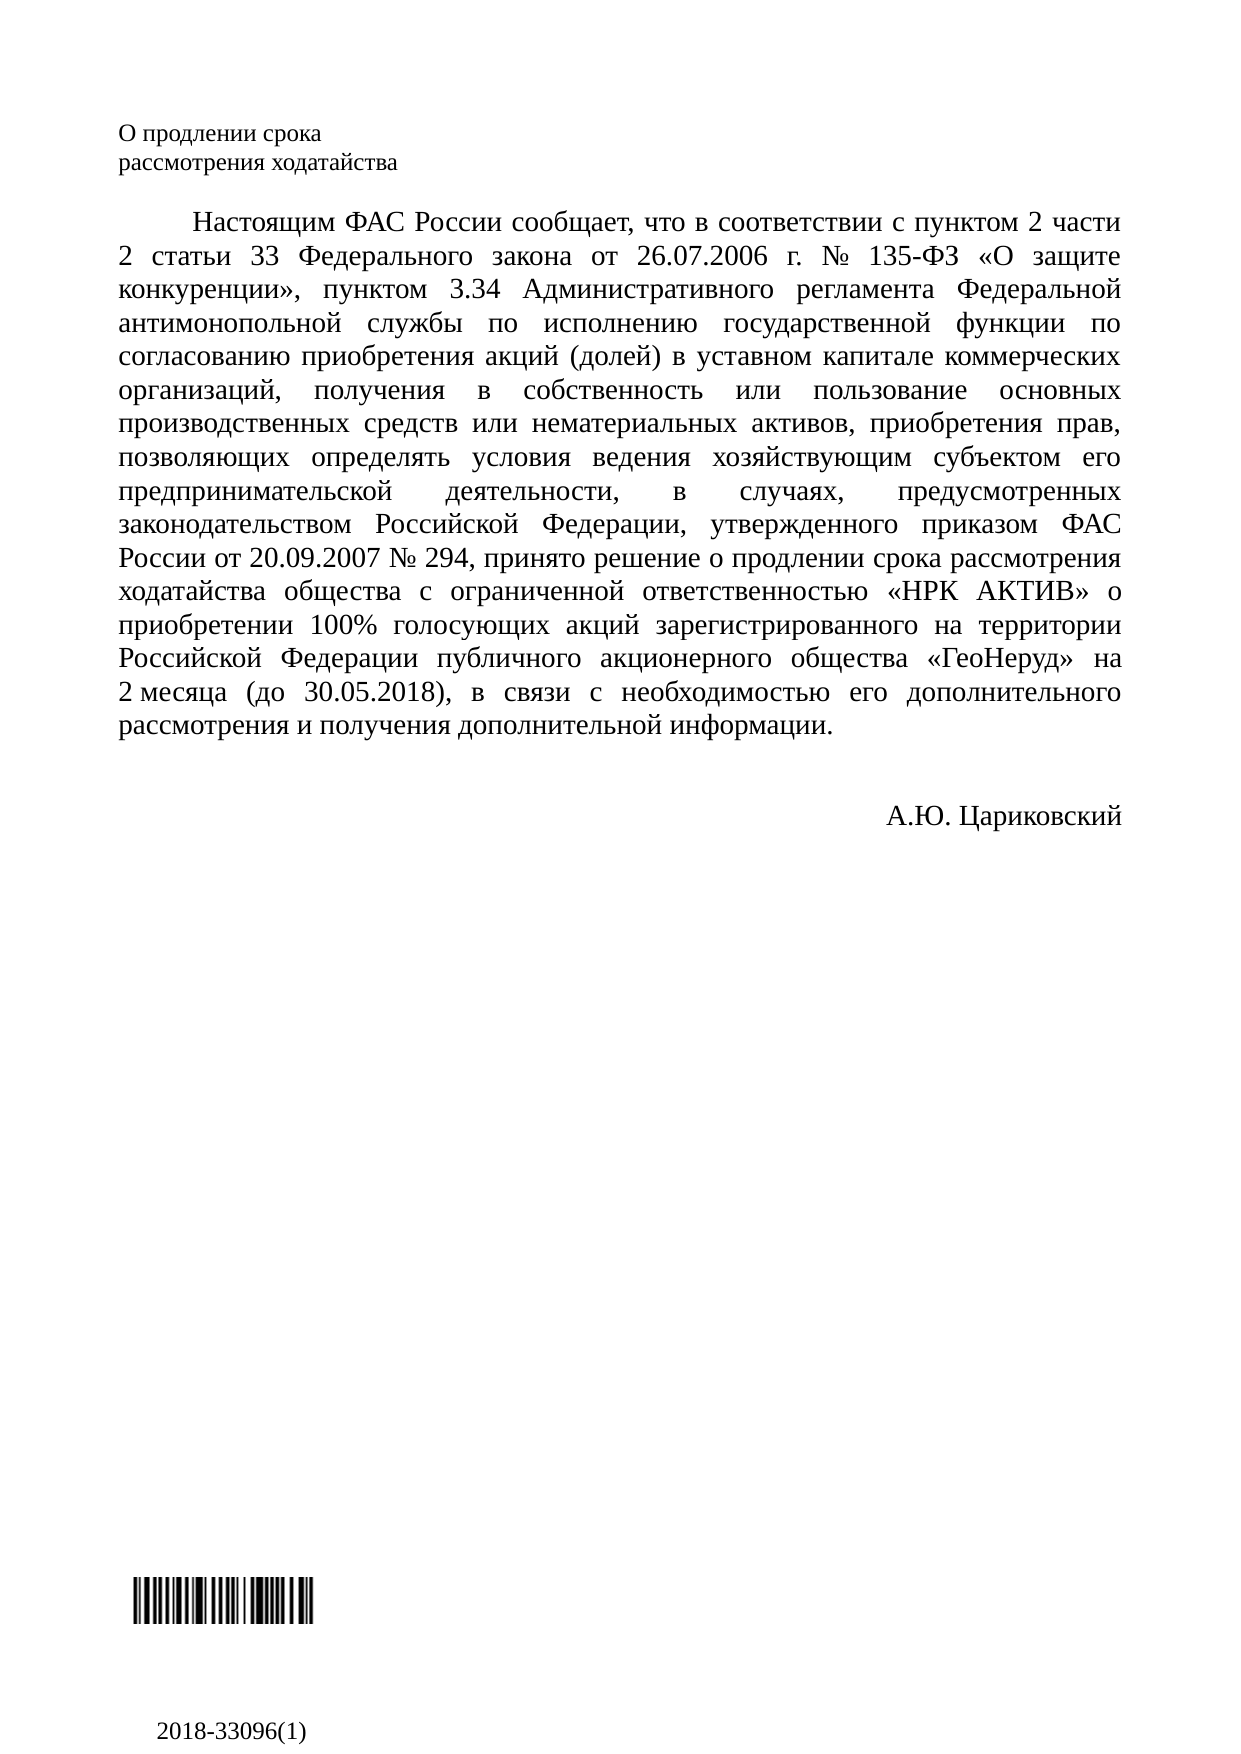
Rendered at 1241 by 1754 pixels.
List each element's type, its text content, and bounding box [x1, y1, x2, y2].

text Настоящим ФАС России сообщает, что в соответствии с пунктом 2 части 2 статьи 33 Федерального закона от 26.07.2006 г. № 135-ФЗ «О защите конкуренции», пунктом 3.34 Административного регламента Федеральной антимонопольной службы по исполнению государственной функции по согласованию приобретения акций (долей) в уставном капитале коммерческих организаций, получения в собственность или пользование основных производственных средств или нематериальных активов, приобретения прав, позволяющих определять условия ведения хозяйствующим субъектом его предпринимательской деятельности, в случаях, предусмотренных законодательством Российской Федерации, утвержденного приказом ФАС России от 20.09.2007 № 294, принято решение о продлении срока рассмотрения ходатайства общества с ограниченной ответственностью «НРК АКТИВ» о приобретении 100% голосующих акций зарегистрированного на территории Российской Федерации публичного акционерного общества «ГеоНеруд» на 2 месяца (до 30.05.2018), в связи с необходимостью его дополнительного рассмотрения и получения дополнительной информации. [118, 204, 1122, 741]
text О продлении срока [118, 118, 1122, 147]
picture [118, 1577, 331, 1624]
text А.Ю. Цариковский [118, 798, 1122, 832]
text рассмотрения ходатайства [118, 147, 1122, 176]
